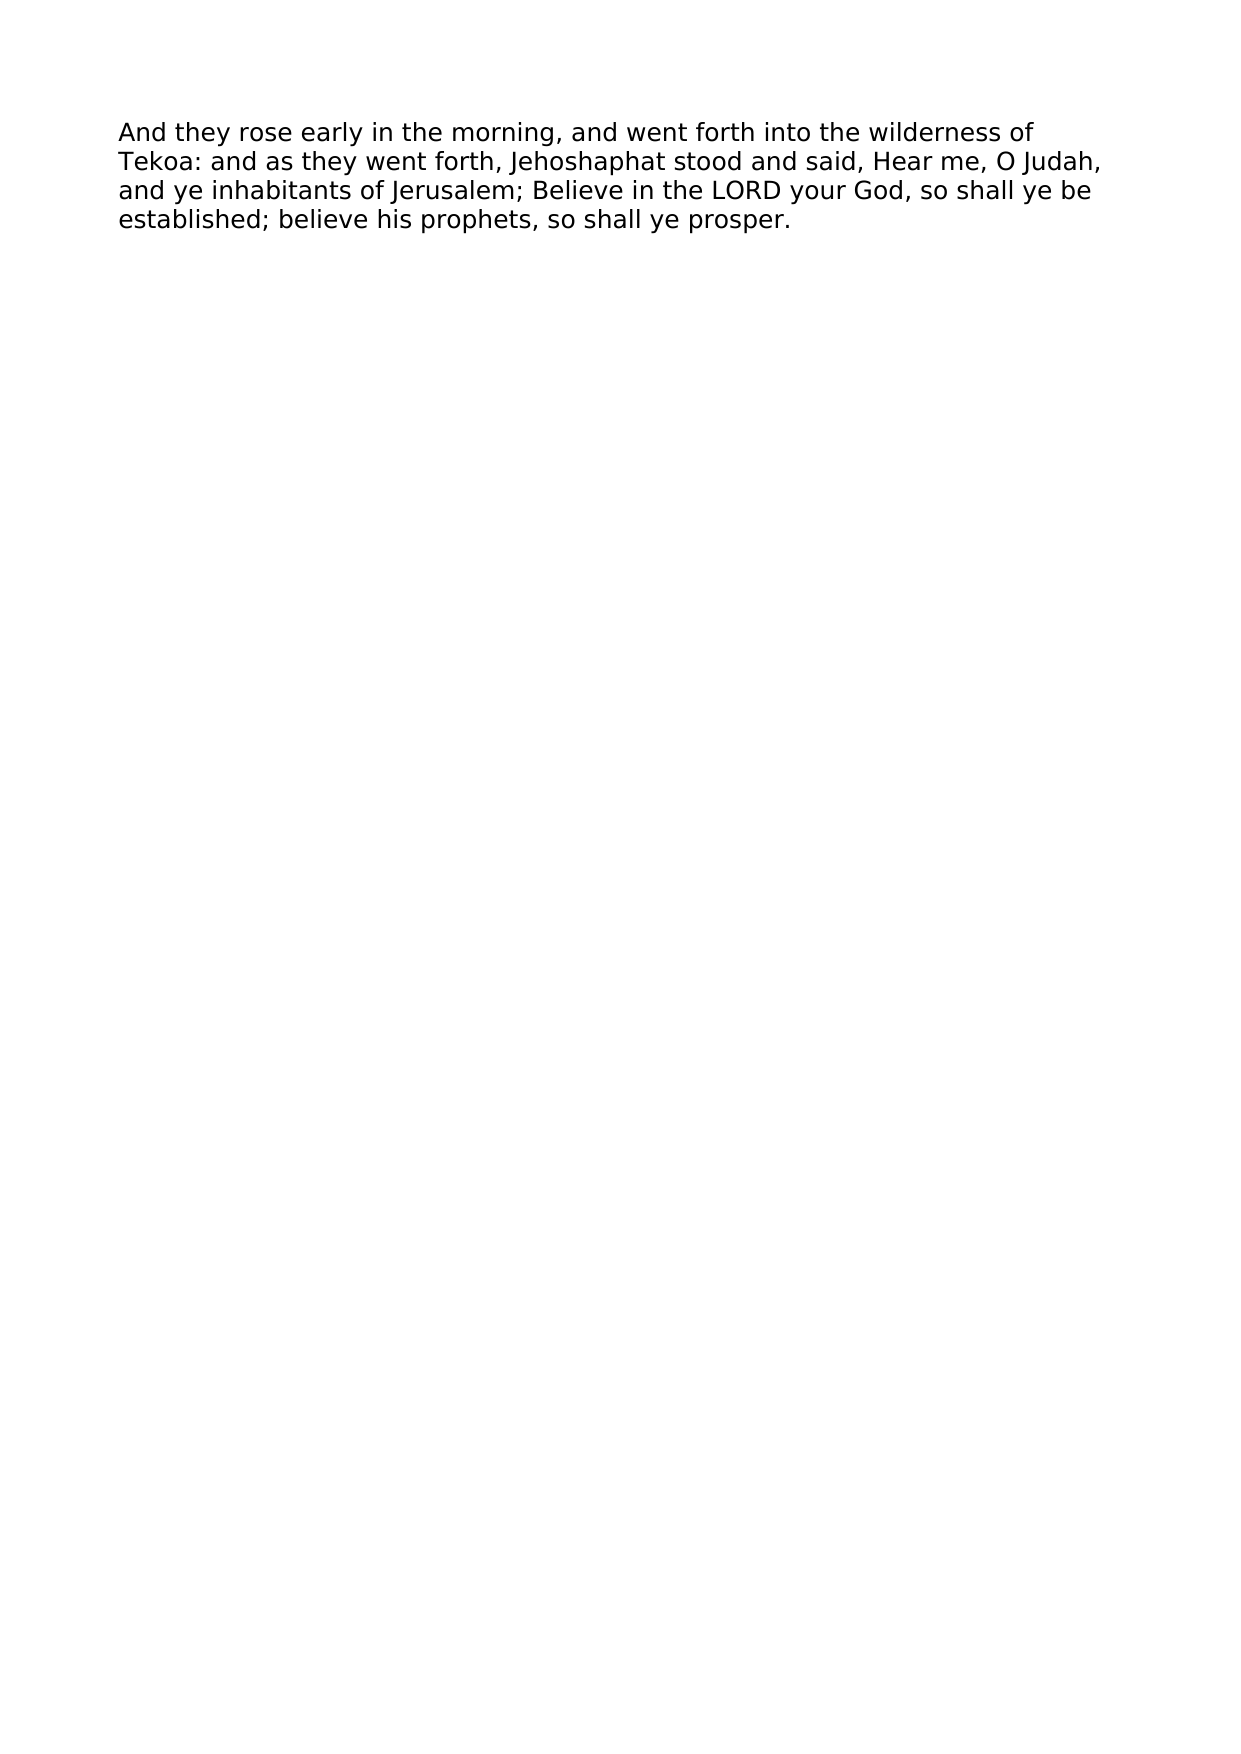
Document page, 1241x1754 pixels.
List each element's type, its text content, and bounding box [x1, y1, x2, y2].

text And they rose early in the morning, and went forth into the wilderness of Tekoa: and as they went forth, Jehoshaphat stood and said, Hear me, O Judah, and ye inhabitants of Jerusalem; Believe in the LORD your God, so shall ye be established; believe his prophets, so shall ye prosper. [118, 118, 1122, 235]
